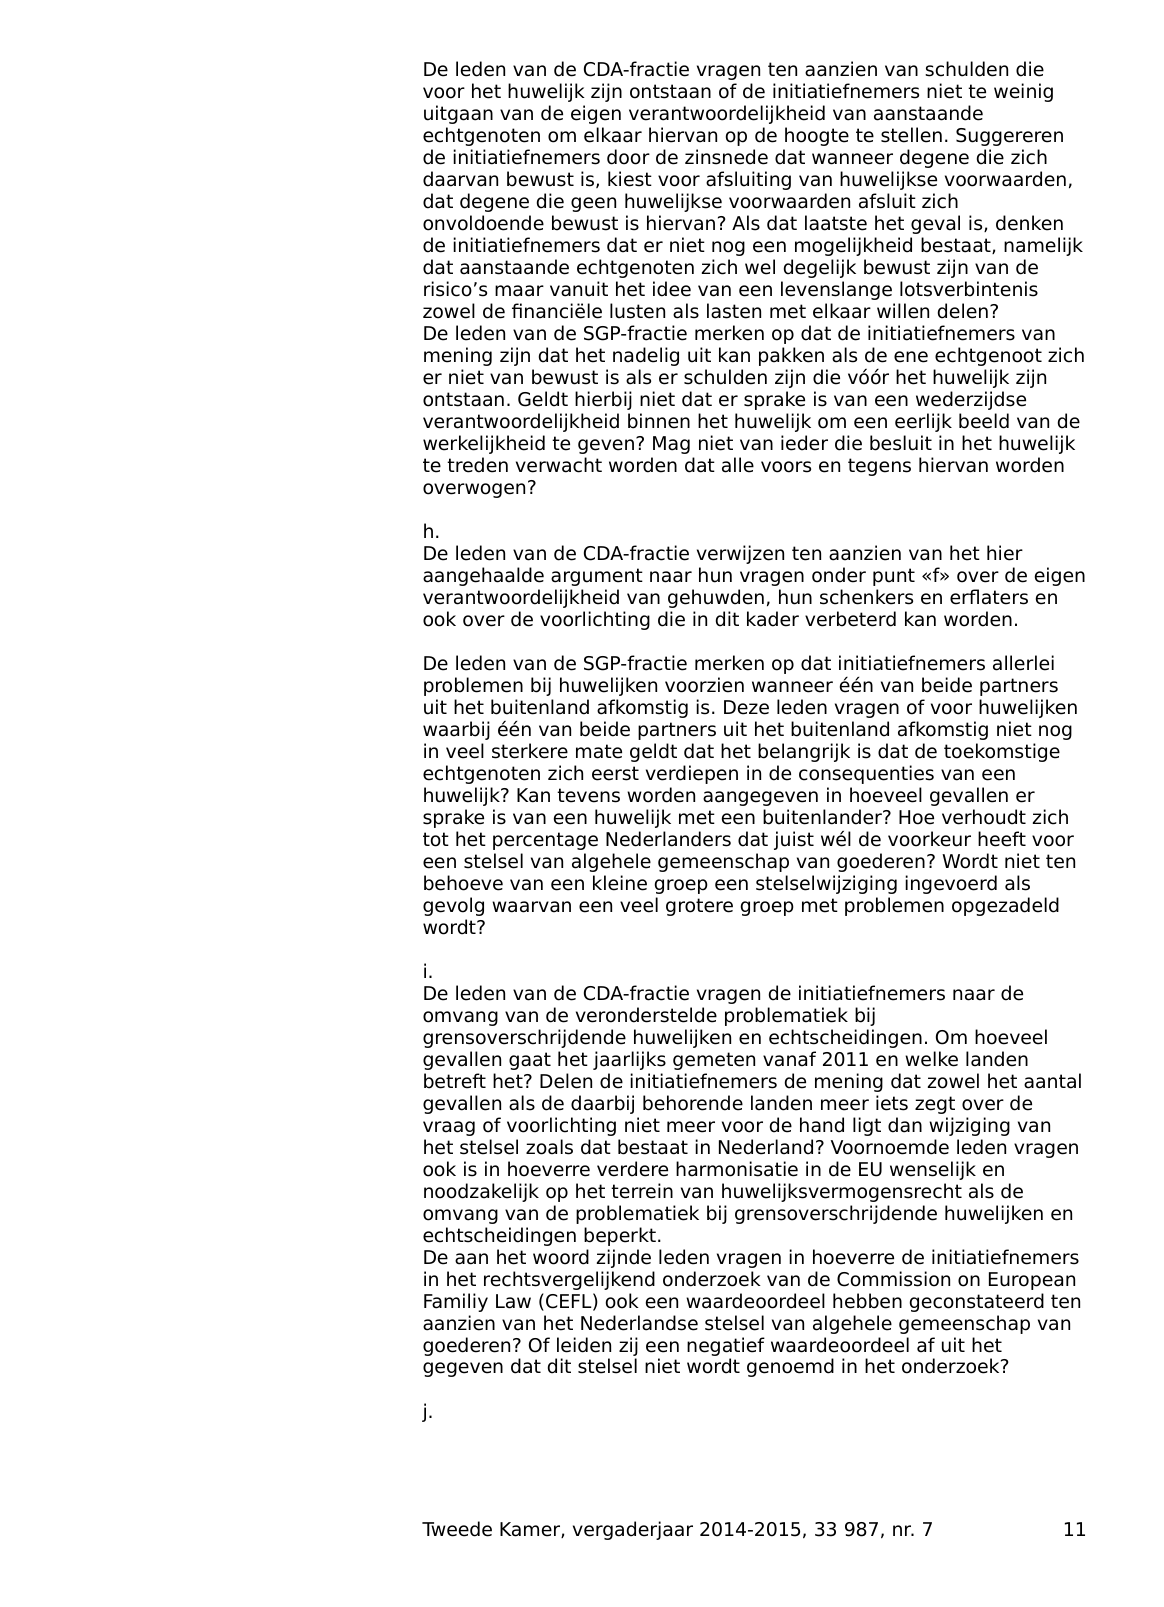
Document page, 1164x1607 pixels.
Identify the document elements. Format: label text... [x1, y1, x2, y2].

text De leden van de CDA-fractie vragen de initiatiefnemers naar de omvang van de veronderstelde problematiek bij grensoverschrijdende huwelijken en echtscheidingen. Om hoeveel gevallen gaat het jaarlijks gemeten vanaf 2011 en welke landen betreft het? Delen de initiatiefnemers de mening dat zowel het aantal gevallen als de daarbij behorende landen meer iets zegt over de vraag of voorlichting niet meer voor de hand ligt dan wijziging van het stelsel zoals dat bestaat in Nederland? Voornoemde leden vragen ook is in hoeverre verdere harmonisatie in de EU wenselijk en noodzakelijk op het terrein van huwelijksvermogensrecht als de omvang van de problematiek bij grensoverschrijdende huwelijken en echtscheidingen beperkt. [422, 983, 1087, 1247]
text De leden van de CDA-fractie vragen ten aanzien van schulden die voor het huwelijk zijn ontstaan of de initiatiefnemers niet te weinig uitgaan van de eigen verantwoordelijkheid van aanstaande echtgenoten om elkaar hiervan op de hoogte te stellen. Suggereren de initiatiefnemers door de zinsnede dat wanneer degene die zich daarvan bewust is, kiest voor afsluiting van huwelijkse voorwaarden, dat degene die geen huwelijkse voorwaarden afsluit zich onvoldoende bewust is hiervan? Als dat laatste het geval is, denken de initiatiefnemers dat er niet nog een mogelijkheid bestaat, namelijk dat aanstaande echtgenoten zich wel degelijk bewust zijn van de risico’s maar vanuit het idee van een levenslange lotsverbintenis zowel de financiële lusten als lasten met elkaar willen delen? [422, 59, 1087, 323]
text De leden van de SGP-fractie merken op dat initiatiefnemers allerlei problemen bij huwelijken voorzien wanneer één van beide partners uit het buitenland afkomstig is. Deze leden vragen of voor huwelijken waarbij één van beide partners uit het buitenland afkomstig niet nog in veel sterkere mate geldt dat het belangrijk is dat de toekomstige echtgenoten zich eerst verdiepen in de consequenties van een huwelijk? Kan tevens worden aangegeven in hoeveel gevallen er sprake is van een huwelijk met een buitenlander? Hoe verhoudt zich tot het percentage Nederlanders dat juist wél de voorkeur heeft voor een stelsel van algehele gemeenschap van goederen? Wordt niet ten behoeve van een kleine groep een stelselwijziging ingevoerd als gevolg waarvan een veel grotere groep met problemen opgezadeld wordt? [422, 653, 1087, 939]
text De leden van de SGP-fractie merken op dat de initiatiefnemers van mening zijn dat het nadelig uit kan pakken als de ene echtgenoot zich er niet van bewust is als er schulden zijn die vóór het huwelijk zijn ontstaan. Geldt hierbij niet dat er sprake is van een wederzijdse verantwoordelijkheid binnen het huwelijk om een eerlijk beeld van de werkelijkheid te geven? Mag niet van ieder die besluit in het huwelijk te treden verwacht worden dat alle voors en tegens hiervan worden overwogen? [422, 323, 1087, 499]
text De aan het woord zijnde leden vragen in hoeverre de initiatiefnemers in het rechtsvergelijkend onderzoek van de Commission on European Familiy Law (CEFL) ook een waardeoordeel hebben geconstateerd ten aanzien van het Nederlandse stelsel van algehele gemeenschap van goederen? Of leiden zij een negatief waardeoordeel af uit het gegeven dat dit stelsel niet wordt genoemd in het onderzoek? [422, 1247, 1087, 1378]
text De leden van de CDA-fractie verwijzen ten aanzien van het hier aangehaalde argument naar hun vragen onder punt «f» over de eigen verantwoordelijkheid van gehuwden, hun schenkers en erflaters en ook over de voorlichting die in dit kader verbeterd kan worden. [422, 543, 1087, 631]
text i. [422, 961, 1087, 983]
text h. [422, 521, 1087, 543]
text j. [422, 1401, 1087, 1423]
